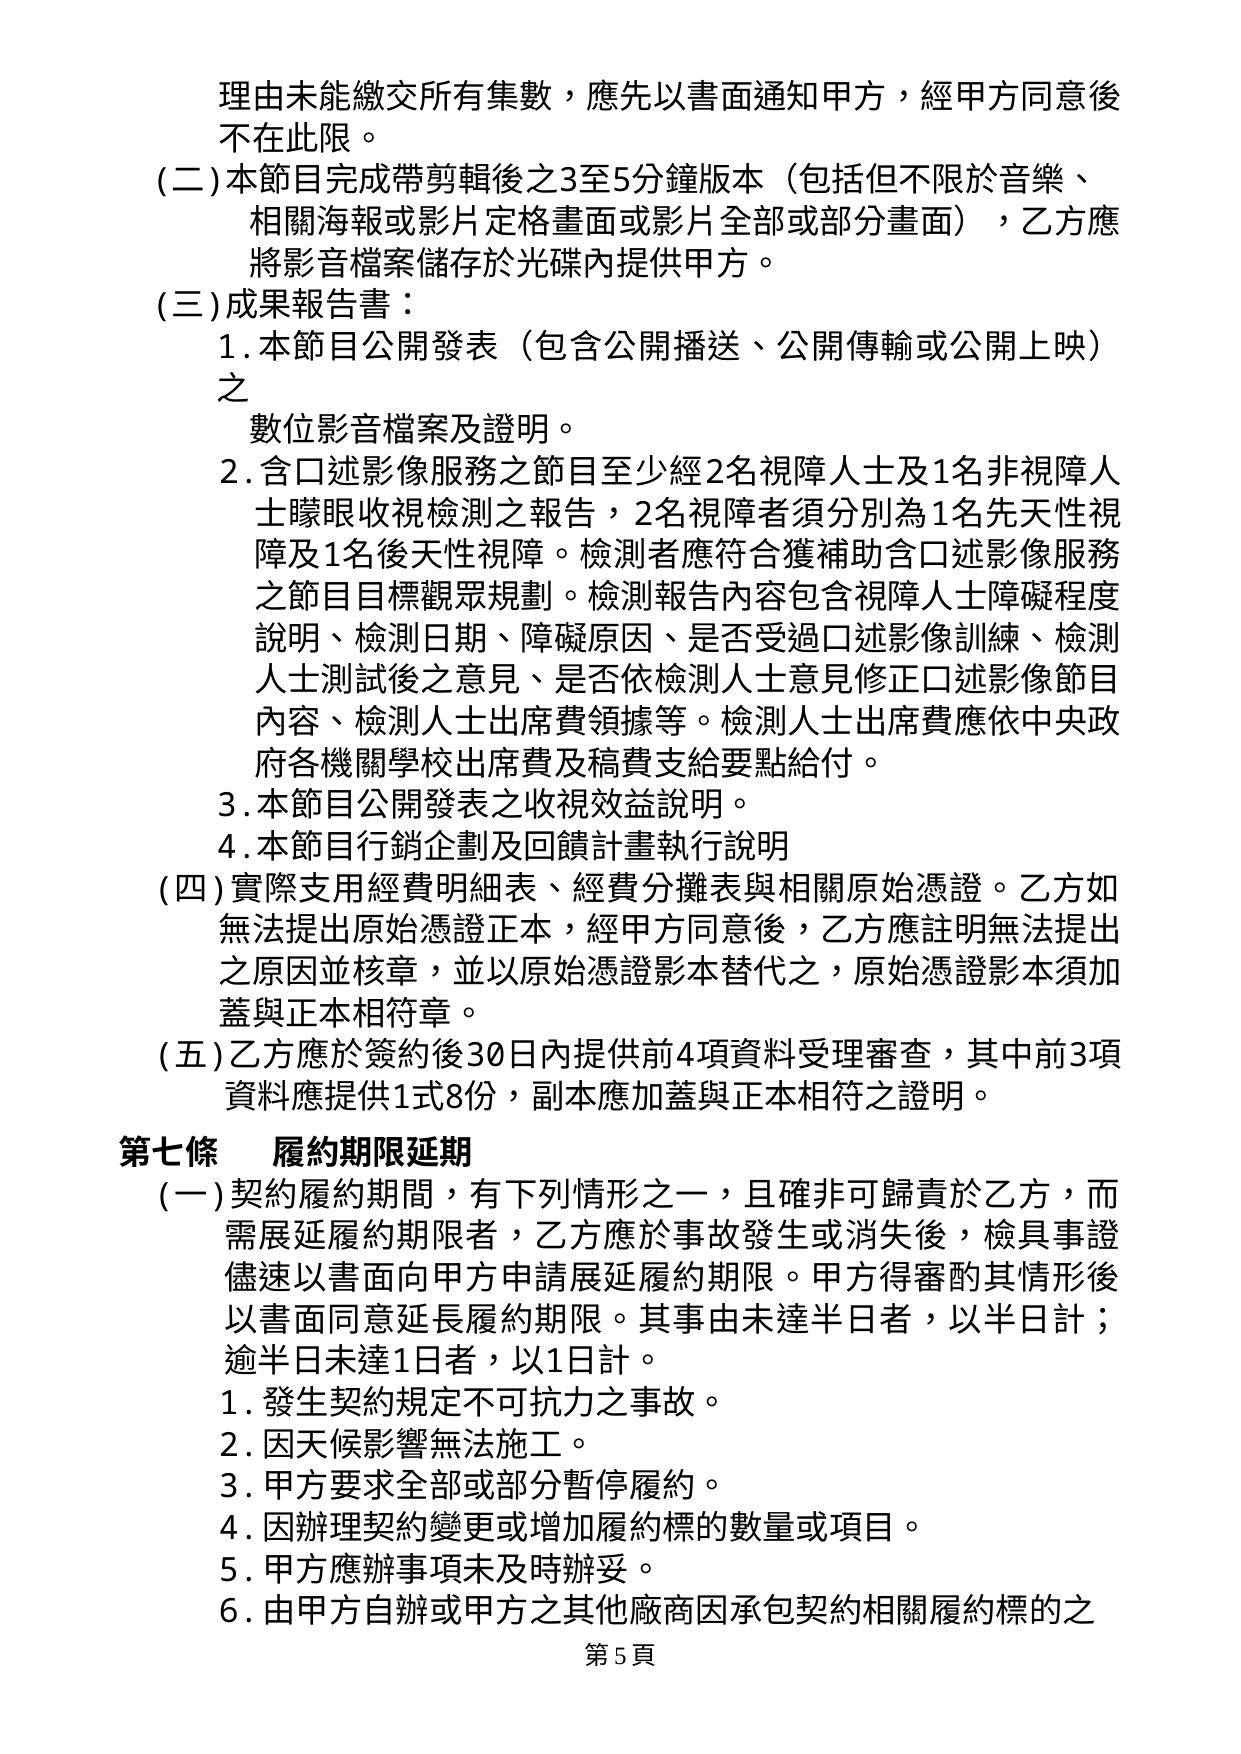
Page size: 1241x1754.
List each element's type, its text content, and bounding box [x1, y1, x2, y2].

text (四)實際支用經費明細表、經費分攤表與相關原始憑證。乙方如無法提出原始憑證正本，經甲方同意後，乙方應註明無法提出之原因並核章，並以原始憑證影本替代之，原始憑證影本須加蓋與正本相符章。 [153, 867, 1122, 1033]
text (二)本節目完成帶剪輯後之3至5分鐘版本（包括但不限於音樂、 [152, 158, 1122, 200]
text 1.本節目公開發表（包含公開播送、公開傳輸或公開上映）之 [217, 325, 1122, 408]
list 甲方應辦事項未及時辦妥。 [218, 1548, 1122, 1589]
list 因辦理契約變更或增加履約標的數量或項目。 [218, 1506, 1122, 1548]
text (五)乙方應於簽約後30日內提供前4項資料受理審查，其中前3項資料應提供1式8份，副本應加蓋與正本相符之證明。 [153, 1033, 1122, 1117]
text 數位影音檔案及證明。 [249, 408, 1122, 450]
list 履約期限延期 [118, 1131, 1122, 1173]
list 發生契約規定不可抗力之事故。 [218, 1381, 1122, 1423]
text 4.本節目行銷企劃及回饋計畫執行說明 [217, 825, 1122, 867]
text 3.本節目公開發表之收視效益說明。 [217, 783, 1122, 825]
list 由甲方自辦或甲方之其他廠商因承包契約相關履約標的之 [218, 1589, 1122, 1631]
text 相關海報或影片定格畫面或影片全部或部分畫面），乙方應將影音檔案儲存於光碟內提供甲方。 [249, 200, 1122, 283]
text (一)契約履約期間，有下列情形之一，且確非可歸責於乙方，而需展延履約期限者，乙方應於事故發生或消失後，檢具事證，儘速以書面向甲方申請展延履約期限。甲方得審酌其情形後，以書面同意延長履約期限。其事由未達半日者，以半日計；逾半日未達1日者，以1日計。 [153, 1173, 1122, 1381]
list 甲方要求全部或部分暫停履約。 [218, 1464, 1122, 1506]
text (三)成果報告書： [152, 283, 1122, 325]
text 2.含口述影像服務之節目至少經2名視障人士及1名非視障人士矇眼收視檢測之報告，2名視障者須分別為1名先天性視障及1名後天性視障。檢測者應符合獲補助含口述影像服務之節目目標觀眾規劃。檢測報告內容包含視障人士障礙程度說明、檢測日期、障礙原因、是否受過口述影像訓練、檢測人士測試後之意見、是否依檢測人士意見修正口述影像節目內容、檢測人士出席費領據等。檢測人士出席費應依中央政府各機關學校出席費及稿費支給要點給付。 [218, 450, 1122, 783]
list 因天候影響無法施工。 [218, 1423, 1122, 1464]
text 理由未能繳交所有集數，應先以書面通知甲方，經甲方同意後不在此限。 [153, 75, 1122, 158]
